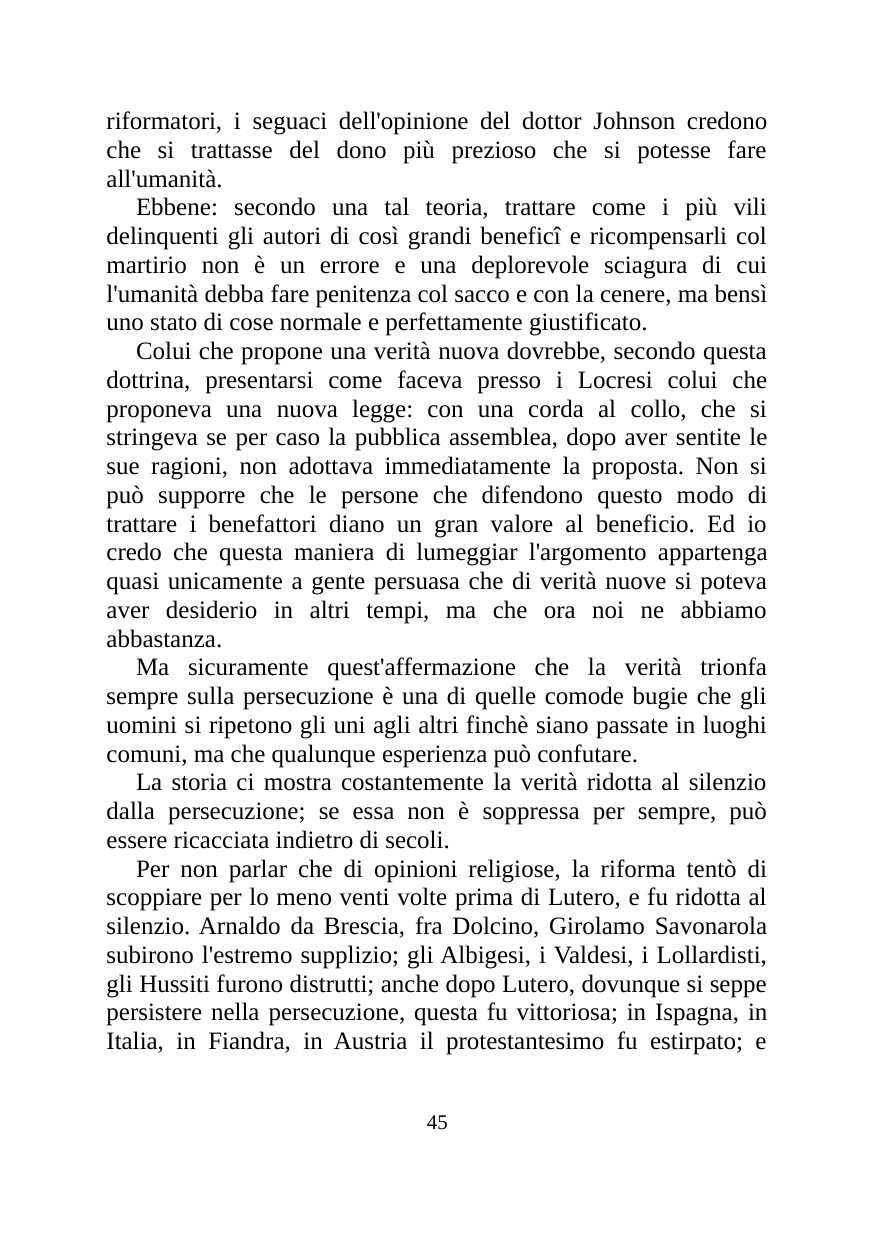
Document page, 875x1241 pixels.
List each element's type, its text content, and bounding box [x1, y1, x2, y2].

text La storia ci mostra costantemente la verità ridotta al silenzio dalla persecuzione; se essa non è soppressa per sempre, può essere ricacciata indietro di secoli. [106, 767, 768, 854]
text Colui che propone una verità nuova dovrebbe, secondo questa dottrina, presentarsi come faceva presso i Locresi colui che proponeva una nuova legge: con una corda al collo, che si stringeva se per caso la pubblica assemblea, dopo aver sentite le sue ragioni, non adottava immediatamente la proposta. Non si può supporre che le persone che difendono questo modo di trattare i benefattori diano un gran valore al beneficio. Ed io credo che questa maniera di lumeggiar l'argomento appartenga quasi unicamente a gente persuasa che di verità nuove si poteva aver desiderio in altri tempi, ma che ora noi ne abbiamo abbastanza. [106, 336, 768, 652]
text riformatori, i seguaci dell'opinione del dottor Johnson credono che si trattasse del dono più prezioso che si potesse fare all'umanità. [106, 106, 768, 192]
text Per non parlar che di opinioni religiose, la riforma tentò di scoppiare per lo meno venti volte prima di Lutero, e fu ridotta al silenzio. Arnaldo da Brescia, fra Dolcino, Girolamo Savonarola subirono l'estremo supplizio; gli Albigesi, i Valdesi, i Lollardisti, gli Hussiti furono distrutti; anche dopo Lutero, dovunque si seppe persistere nella persecuzione, questa fu vittoriosa; in Ispagna, in Italia, in Fiandra, in Austria il protestantesimo fu estirpato; e [106, 854, 768, 1055]
text Ebbene: secondo una tal teoria, trattare come i più vili delinquenti gli autori di così grandi beneficî e ricompensarli col martirio non è un errore e una deplorevole sciagura di cui l'umanità debba fare penitenza col sacco e con la cenere, ma bensì uno stato di cose normale e perfettamente giustificato. [106, 192, 768, 336]
text Ma sicuramente quest'affermazione che la verità trionfa sempre sulla persecuzione è una di quelle comode bugie che gli uomini si ripetono gli uni agli altri finchè siano passate in luoghi comuni, ma che qualunque esperienza può confutare. [106, 652, 768, 767]
